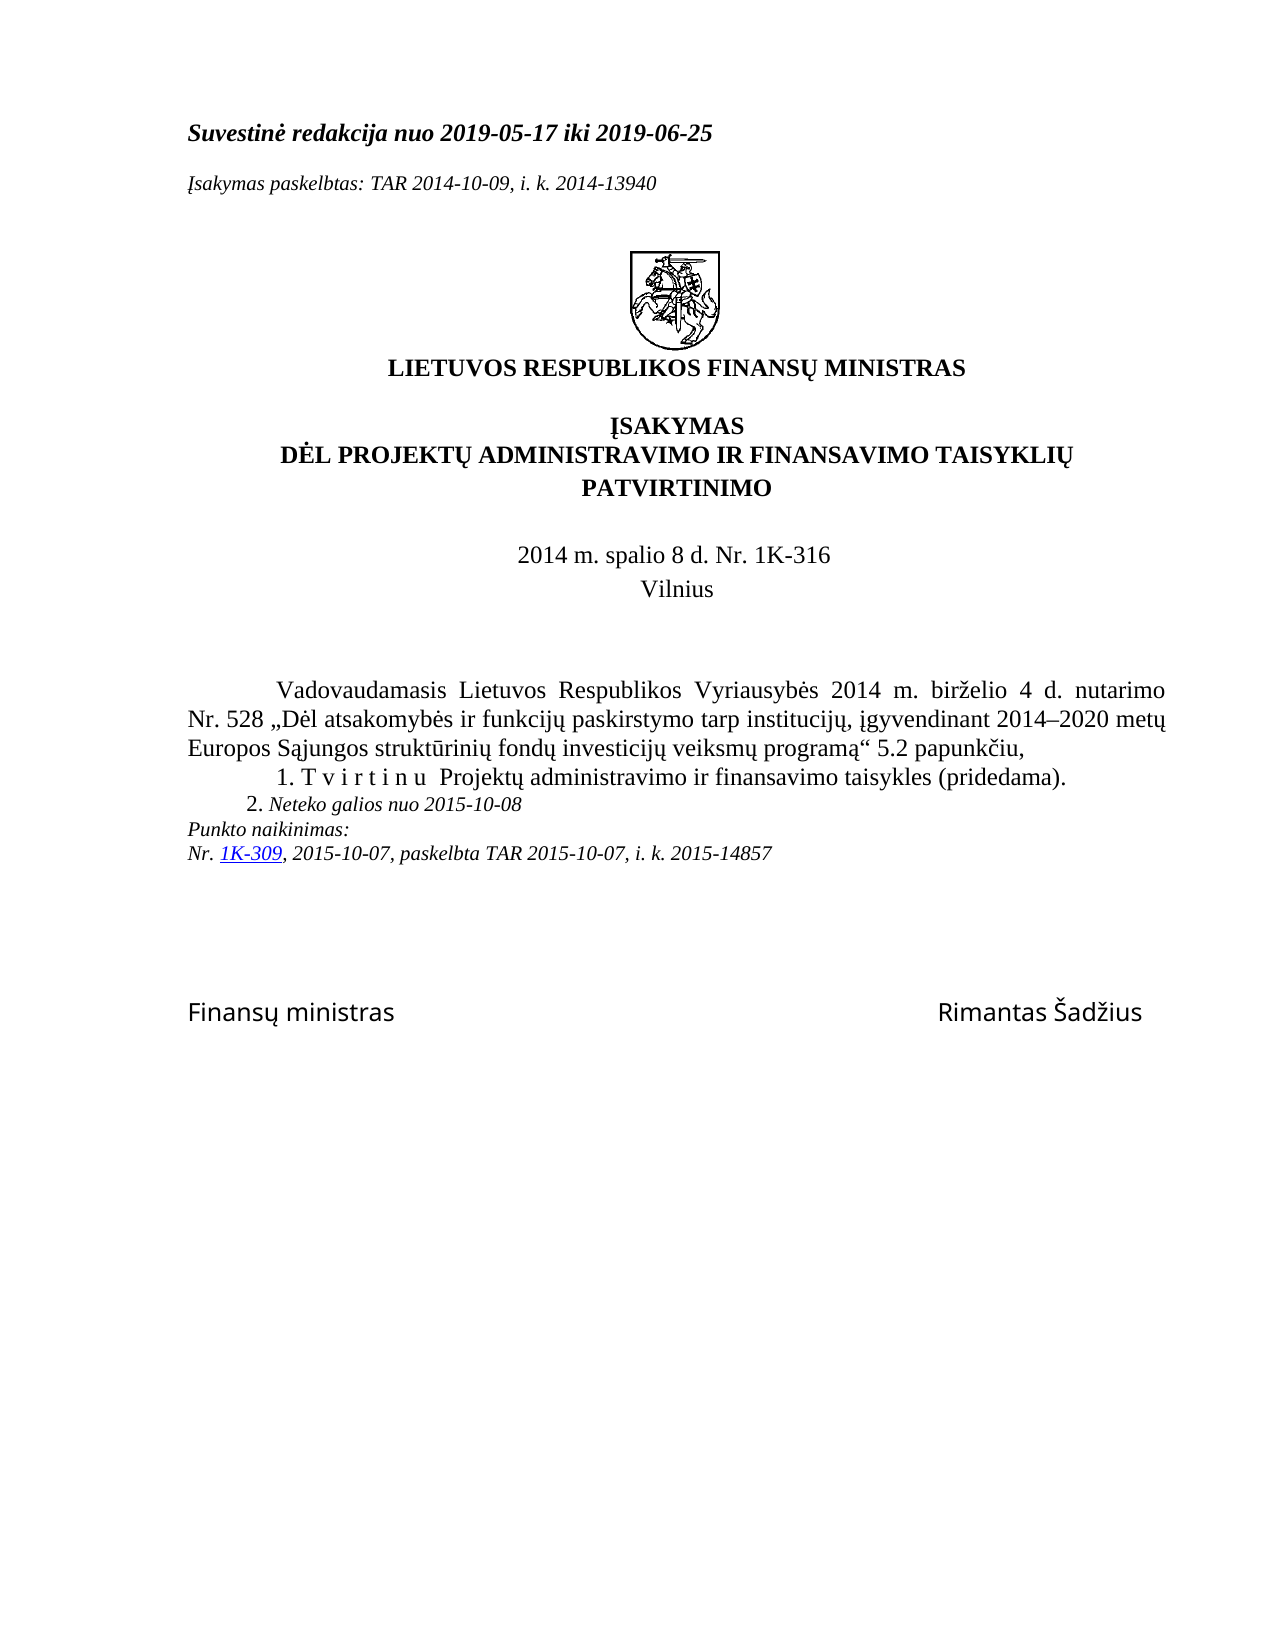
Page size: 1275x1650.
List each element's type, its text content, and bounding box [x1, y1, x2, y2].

text ĮSAKYMAS [187, 411, 1167, 440]
text 1. Tvirtinu Projektų administravimo ir finansavimo taisykles (pridedama). [187, 762, 1167, 791]
text Vadovaudamasis Lietuvos Respublikos Vyriausybės 2014 m. birželio 4 d. nutarimo Nr. 528 „Dėl atsakomybės ir funkcijų paskirstymo tarp institucijų, įgyvendinant 2014–2020 metų Europos Sąjungos struktūrinių fondų investicijų veiksmų programą“ 5.2 papunkčiu, [187, 676, 1167, 762]
text Finansų ministras Rimantas Šadžius [187, 994, 1167, 1028]
text 2014 m. spalio 8 d. Nr. 1K-316 [187, 540, 1167, 569]
text Punkto naikinimas: [187, 817, 1167, 841]
text Vilnius [187, 574, 1167, 603]
text Suvestinė redakcija nuo 2019-05-17 iki 2019-06-25 [187, 118, 1167, 147]
text LIETUVOS RESPUBLIKOS FINANSŲ MINISTRAS [187, 353, 1167, 382]
text Įsakymas paskelbtas: TAR 2014-10-09, i. k. 2014-13940 [187, 171, 1167, 195]
text DĖL Projektų administravimo ir finansavimo taisyklių PATVIRTINIMO [187, 440, 1167, 502]
text 2. Neteko galios nuo 2015-10-08 [187, 791, 1167, 817]
text Nr. 1K-309, 2015-10-07, paskelbta TAR 2015-10-07, i. k. 2015-14857 [187, 841, 1167, 865]
